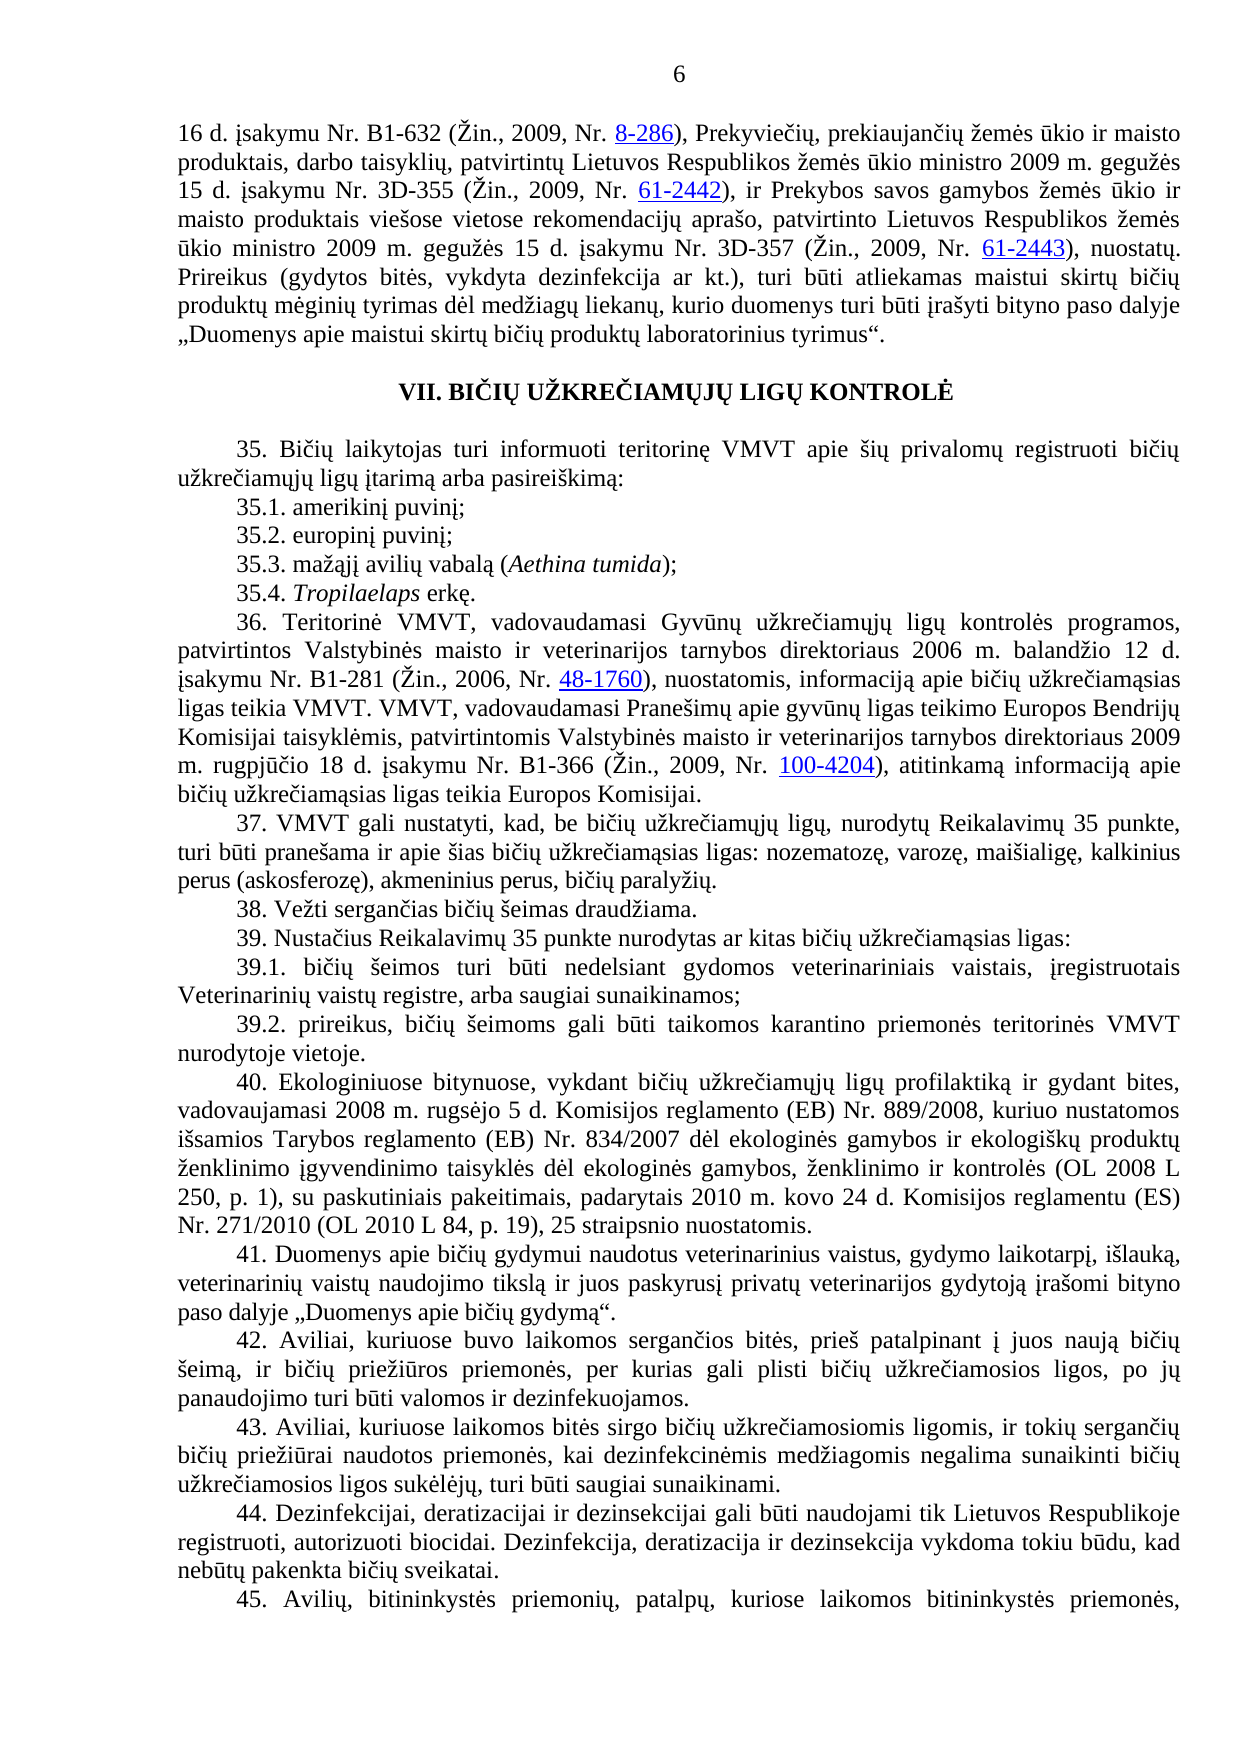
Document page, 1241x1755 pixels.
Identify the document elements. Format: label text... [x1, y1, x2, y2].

text 39. Nustačius Reikalavimų 35 punkte nurodytas ar kitas bičių užkrečiamąsias ligas: [177, 923, 1181, 952]
text 44. Dezinfekcijai, deratizacijai ir dezinsekcijai gali būti naudojami tik Lietuvos Respublikoje registruoti, autorizuoti biocidai. Dezinfekcija, deratizacija ir dezinsekcija vykdoma tokiu būdu, kad nebūtų pakenkta bičių sveikatai. [177, 1498, 1181, 1584]
text 39.2. prireikus, bičių šeimoms gali būti taikomos karantino priemonės teritorinės VMVT nurodytoje vietoje. [177, 1009, 1181, 1067]
text 35.2. europinį puvinį; [177, 521, 1181, 549]
text 35. Bičių laikytojas turi informuoti teritorinę VMVT apie šių privalomų registruoti bičių užkrečiamųjų ligų įtarimą arba pasireiškimą: [177, 434, 1181, 492]
text 37. VMVT gali nustatyti, kad, be bičių užkrečiamųjų ligų, nurodytų Reikalavimų 35 punkte, turi būti pranešama ir apie šias bičių užkrečiamąsias ligas: nozematozę, varozę, maišialigę, kalkinius perus (askosferozę), akmeninius perus, bičių paralyžių. [177, 808, 1181, 894]
text 45. Avilių, bitininkystės priemonių, patalpų, kuriose laikomos bitininkystės priemonės, [177, 1584, 1181, 1613]
text 42. Aviliai, kuriuose buvo laikomos sergančios bitės, prieš patalpinant į juos naują bičių šeimą, ir bičių priežiūros priemonės, per kurias gali plisti bičių užkrečiamosios ligos, po jų panaudojimo turi būti valomos ir dezinfekuojamos. [177, 1326, 1181, 1412]
text 38. Vežti sergančias bičių šeimas draudžiama. [177, 894, 1181, 923]
text 39.1. bičių šeimos turi būti nedelsiant gydomos veterinariniais vaistais, įregistruotais Veterinarinių vaistų registre, arba saugiai sunaikinamos; [177, 952, 1181, 1009]
text 35.4. Tropilaelaps erkę. [177, 578, 1181, 607]
text 35.1. amerikinį puvinį; [177, 492, 1181, 521]
text 16 d. įsakymu Nr. B1-632 (Žin., 2009, Nr. 8-286), Prekyviečių, prekiaujančių žemės ūkio ir maisto produktais, darbo taisyklių, patvirtintų Lietuvos Respublikos žemės ūkio ministro 2009 m. gegužės 15 d. įsakymu Nr. 3D-355 (Žin., 2009, Nr. 61-2442), ir Prekybos savos gamybos žemės ūkio ir maisto produktais viešose vietose rekomendacijų aprašo, patvirtinto Lietuvos Respublikos žemės ūkio ministro 2009 m. gegužės 15 d. įsakymu Nr. 3D-357 (Žin., 2009, Nr. 61-2443), nuostatų. Prireikus (gydytos bitės, vykdyta dezinfekcija ar kt.), turi būti atliekamas maistui skirtų bičių produktų mėginių tyrimas dėl medžiagų liekanų, kurio duomenys turi būti įrašyti bityno paso dalyje „Duomenys apie maistui skirtų bičių produktų laboratorinius tyrimus“. [177, 118, 1181, 348]
text 43. Aviliai, kuriuose laikomos bitės sirgo bičių užkrečiamosiomis ligomis, ir tokių sergančių bičių priežiūrai naudotos priemonės, kai dezinfekcinėmis medžiagomis negalima sunaikinti bičių užkrečiamosios ligos sukėlėjų, turi būti saugiai sunaikinami. [177, 1412, 1181, 1498]
text 36. Teritorinė VMVT, vadovaudamasi Gyvūnų užkrečiamųjų ligų kontrolės programos, patvirtintos Valstybinės maisto ir veterinarijos tarnybos direktoriaus 2006 m. balandžio 12 d. įsakymu Nr. B1-281 (Žin., 2006, Nr. 48-1760), nuostatomis, informaciją apie bičių užkrečiamąsias ligas teikia VMVT. VMVT, vadovaudamasi Pranešimų apie gyvūnų ligas teikimo Europos Bendrijų Komisijai taisyklėmis, patvirtintomis Valstybinės maisto ir veterinarijos tarnybos direktoriaus 2009 m. rugpjūčio 18 d. įsakymu Nr. B1-366 (Žin., 2009, Nr. 100-4204), atitinkamą informaciją apie bičių užkrečiamąsias ligas teikia Europos Komisijai. [177, 607, 1181, 808]
text 41. Duomenys apie bičių gydymui naudotus veterinarinius vaistus, gydymo laikotarpį, išlauką, veterinarinių vaistų naudojimo tikslą ir juos paskyrusį privatų veterinarijos gydytoją įrašomi bityno paso dalyje „Duomenys apie bičių gydymą“. [177, 1239, 1181, 1326]
text 40. Ekologiniuose bitynuose, vykdant bičių užkrečiamųjų ligų profilaktiką ir gydant bites, vadovaujamasi 2008 m. rugsėjo 5 d. Komisijos reglamento (EB) Nr. 889/2008, kuriuo nustatomos išsamios Tarybos reglamento (EB) Nr. 834/2007 dėl ekologinės gamybos ir ekologiškų produktų ženklinimo įgyvendinimo taisyklės dėl ekologinės gamybos, ženklinimo ir kontrolės (OL 2008 L 250, p. 1), su paskutiniais pakeitimais, padarytais 2010 m. kovo 24 d. Komisijos reglamentu (ES) Nr. 271/2010 (OL 2010 L 84, p. 19), 25 straipsnio nuostatomis. [177, 1067, 1181, 1239]
text vii. BIČIŲ užkrečiamųjų LIGŲ KONTROLĖ [177, 377, 1181, 406]
text 35.3. mažąjį avilių vabalą (Aethina tumida); [177, 549, 1181, 578]
